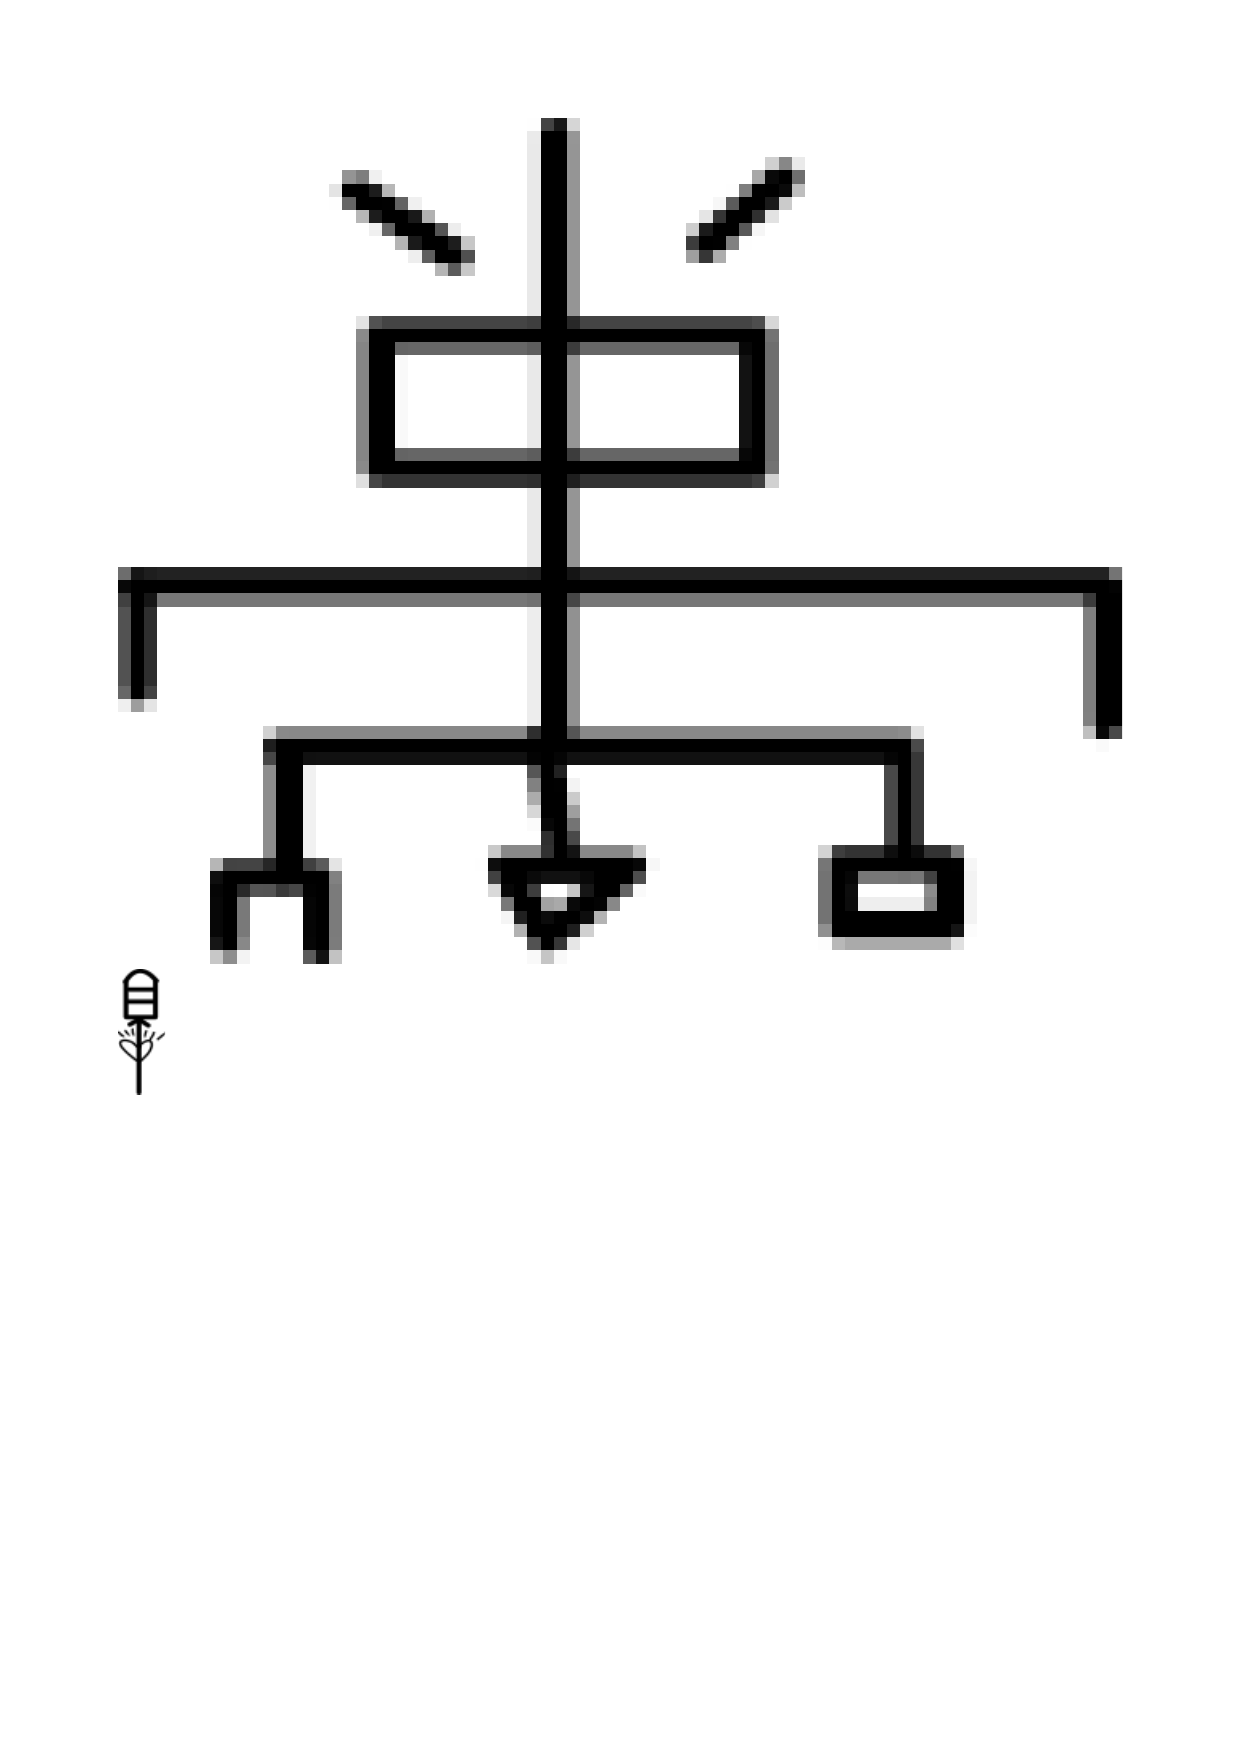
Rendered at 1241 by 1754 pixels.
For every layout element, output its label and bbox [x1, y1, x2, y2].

picture [118, 969, 166, 1095]
picture [118, 118, 1123, 964]
